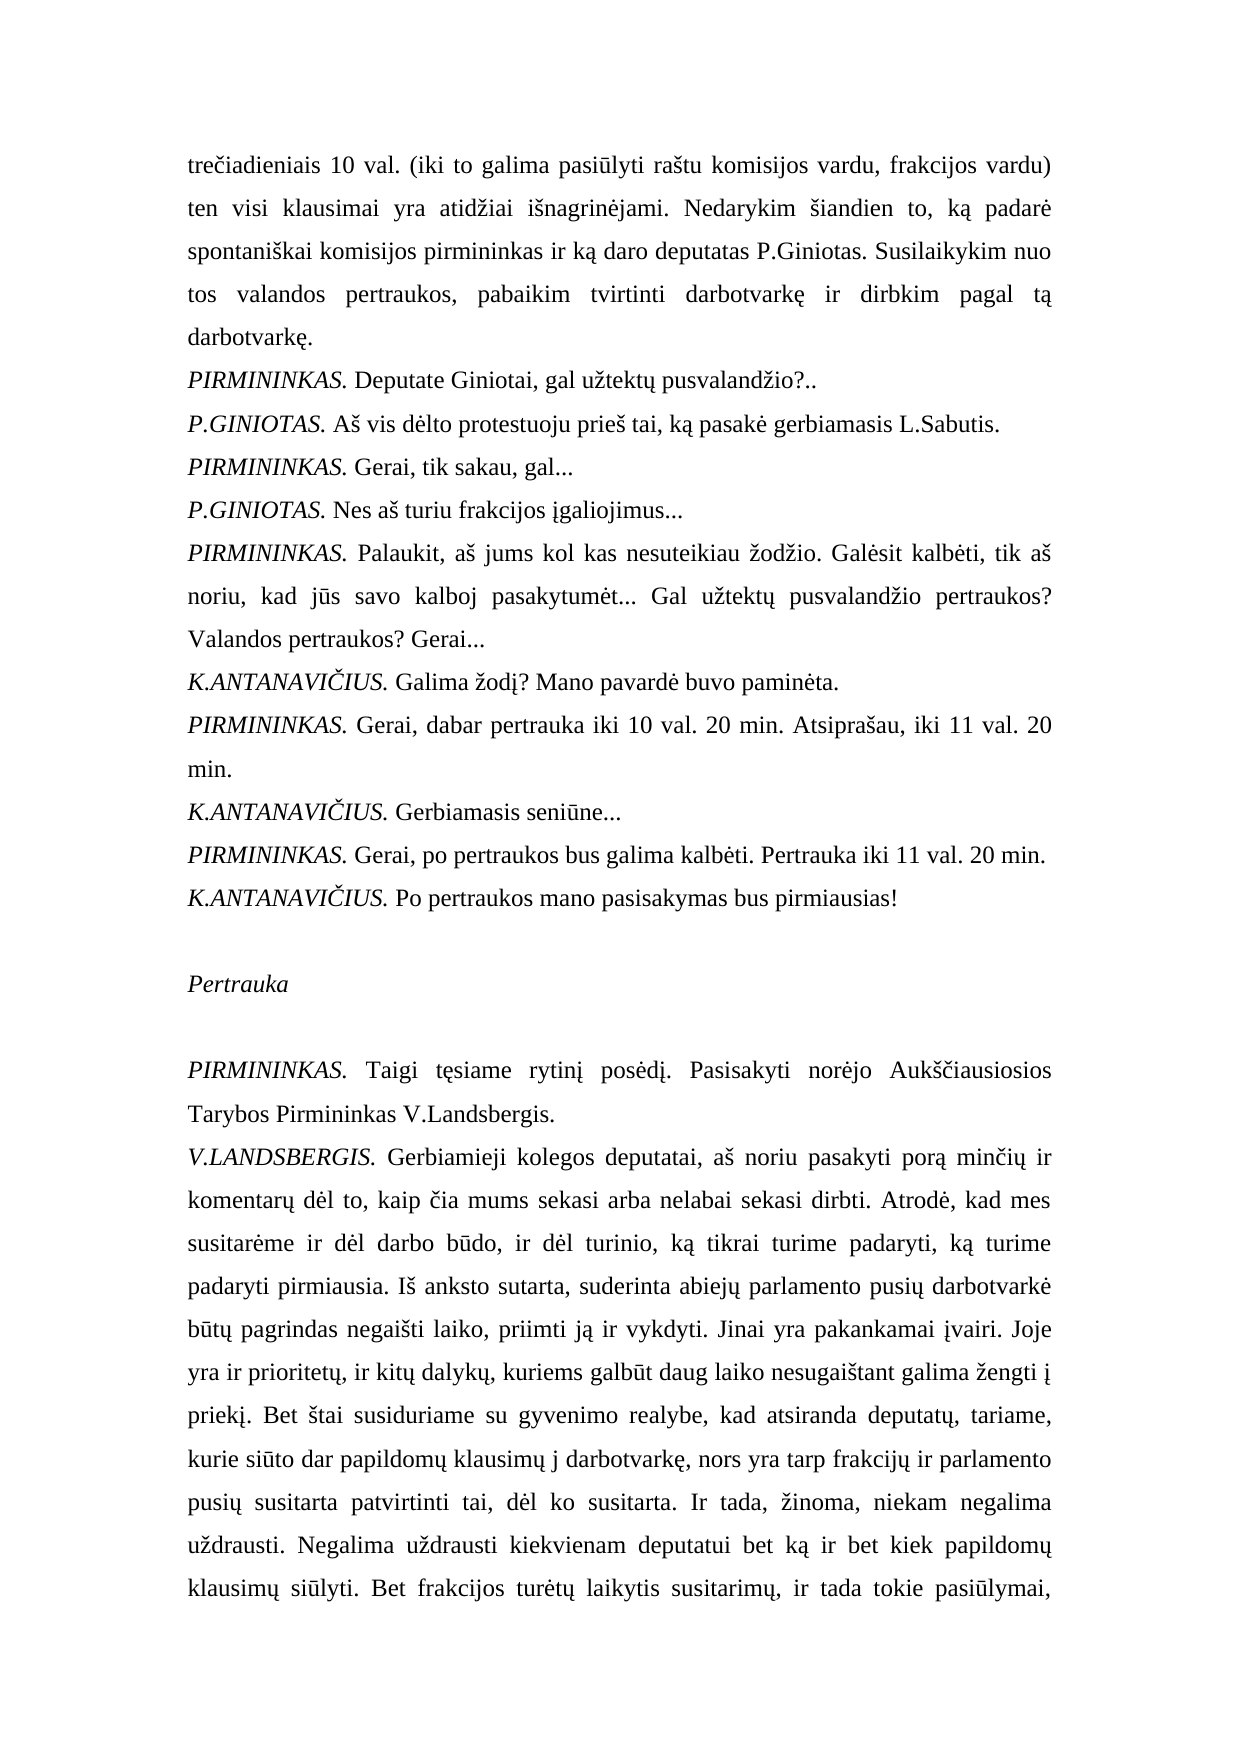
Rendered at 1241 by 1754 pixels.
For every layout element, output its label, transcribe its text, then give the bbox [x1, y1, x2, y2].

text V.LANDSBERGIS. Gerbiamieji kolegos deputatai, aš noriu pasakyti porą minčių ir komentarų dėl to, kaip čia mums sekasi arba nelabai sekasi dirbti. Atrodė, kad mes susitarėme ir dėl darbo būdo, ir dėl turinio, ką tikrai turime padaryti, ką turime padaryti pirmiausia. Iš anksto sutarta, suderinta abiejų parlamento pusių darbotvarkė būtų pagrindas negaišti laiko, priimti ją ir vykdyti. Jinai yra pakankamai įvairi. Joje yra ir prioritetų, ir kitų dalykų, kuriems galbūt daug laiko nesugaištant galima žengti į priekį. Bet štai susiduriame su gyvenimo realybe, kad atsiranda deputatų, tariame, kurie siūto dar papildomų klausimų j darbotvarkę, nors yra tarp frakcijų ir parlamento pusių susitarta patvirtinti tai, dėl ko susitarta. Ir tada, žinoma, niekam negalima uždrausti. Negalima uždrausti kiekvienam deputatui bet ką ir bet kiek papildomų klausimų siūlyti. Bet frakcijos turėtų laikytis susitarimų, ir tada tokie pasiūlymai, [187, 1142, 1053, 1602]
text PIRMININKAS. Taigi tęsiame rytinį posėdį. Pasisakyti norėjo Aukščiausiosios Tarybos Pirmininkas V.Landsbergis. [187, 1056, 1053, 1127]
text K.ANTANAVIČIUS. Po pertraukos mano pasisakymas bus pirmiausias! [187, 883, 1053, 912]
text K.ANTANAVIČIUS. Galima žodį? Mano pavardė buvo paminėta. [187, 667, 1053, 696]
text PIRMININKAS. Gerai, po pertraukos bus galima kalbėti. Pertrauka iki 11 val. 20 min. [187, 840, 1053, 869]
text trečiadieniais 10 val. (iki to galima pasiūlyti raštu komisijos vardu, frakcijos vardu) ten visi klausimai yra atidžiai išnagrinėjami. Nedarykim šiandien to, ką padarė spontaniškai komisijos pirmininkas ir ką daro deputatas P.Giniotas. Susilaikykim nuo tos valandos pertraukos, pabaikim tvirtinti darbotvarkę ir dirbkim pagal tą darbotvarkę. [187, 150, 1053, 351]
text PIRMININKAS. Deputate Giniotai, gal užtektų pusvalandžio?.. [187, 366, 1053, 394]
text PIRMININKAS. Gerai, dabar pertrauka iki 10 val. 20 min. Atsiprašau, iki 11 val. 20 min. [187, 711, 1053, 782]
text PIRMININKAS. Gerai, tik sakau, gal... [187, 452, 1053, 481]
text P.GINIOTAS. Nes aš turiu frakcijos įgaliojimus... [187, 495, 1053, 524]
text PIRMININKAS. Palaukit, aš jums kol kas nesuteikiau žodžio. Galėsit kalbėti, tik aš noriu, kad jūs savo kalboj pasakytumėt... Gal užtektų pusvalandžio pertraukos? Valandos pertraukos? Gerai... [187, 538, 1053, 653]
text K.ANTANAVIČIUS. Gerbiamasis seniūne... [187, 797, 1053, 826]
text Pertrauka [187, 969, 1053, 998]
text P.GINIOTAS. Aš vis dėlto protestuoju prieš tai, ką pasakė gerbiamasis L.Sabutis. [187, 409, 1053, 437]
